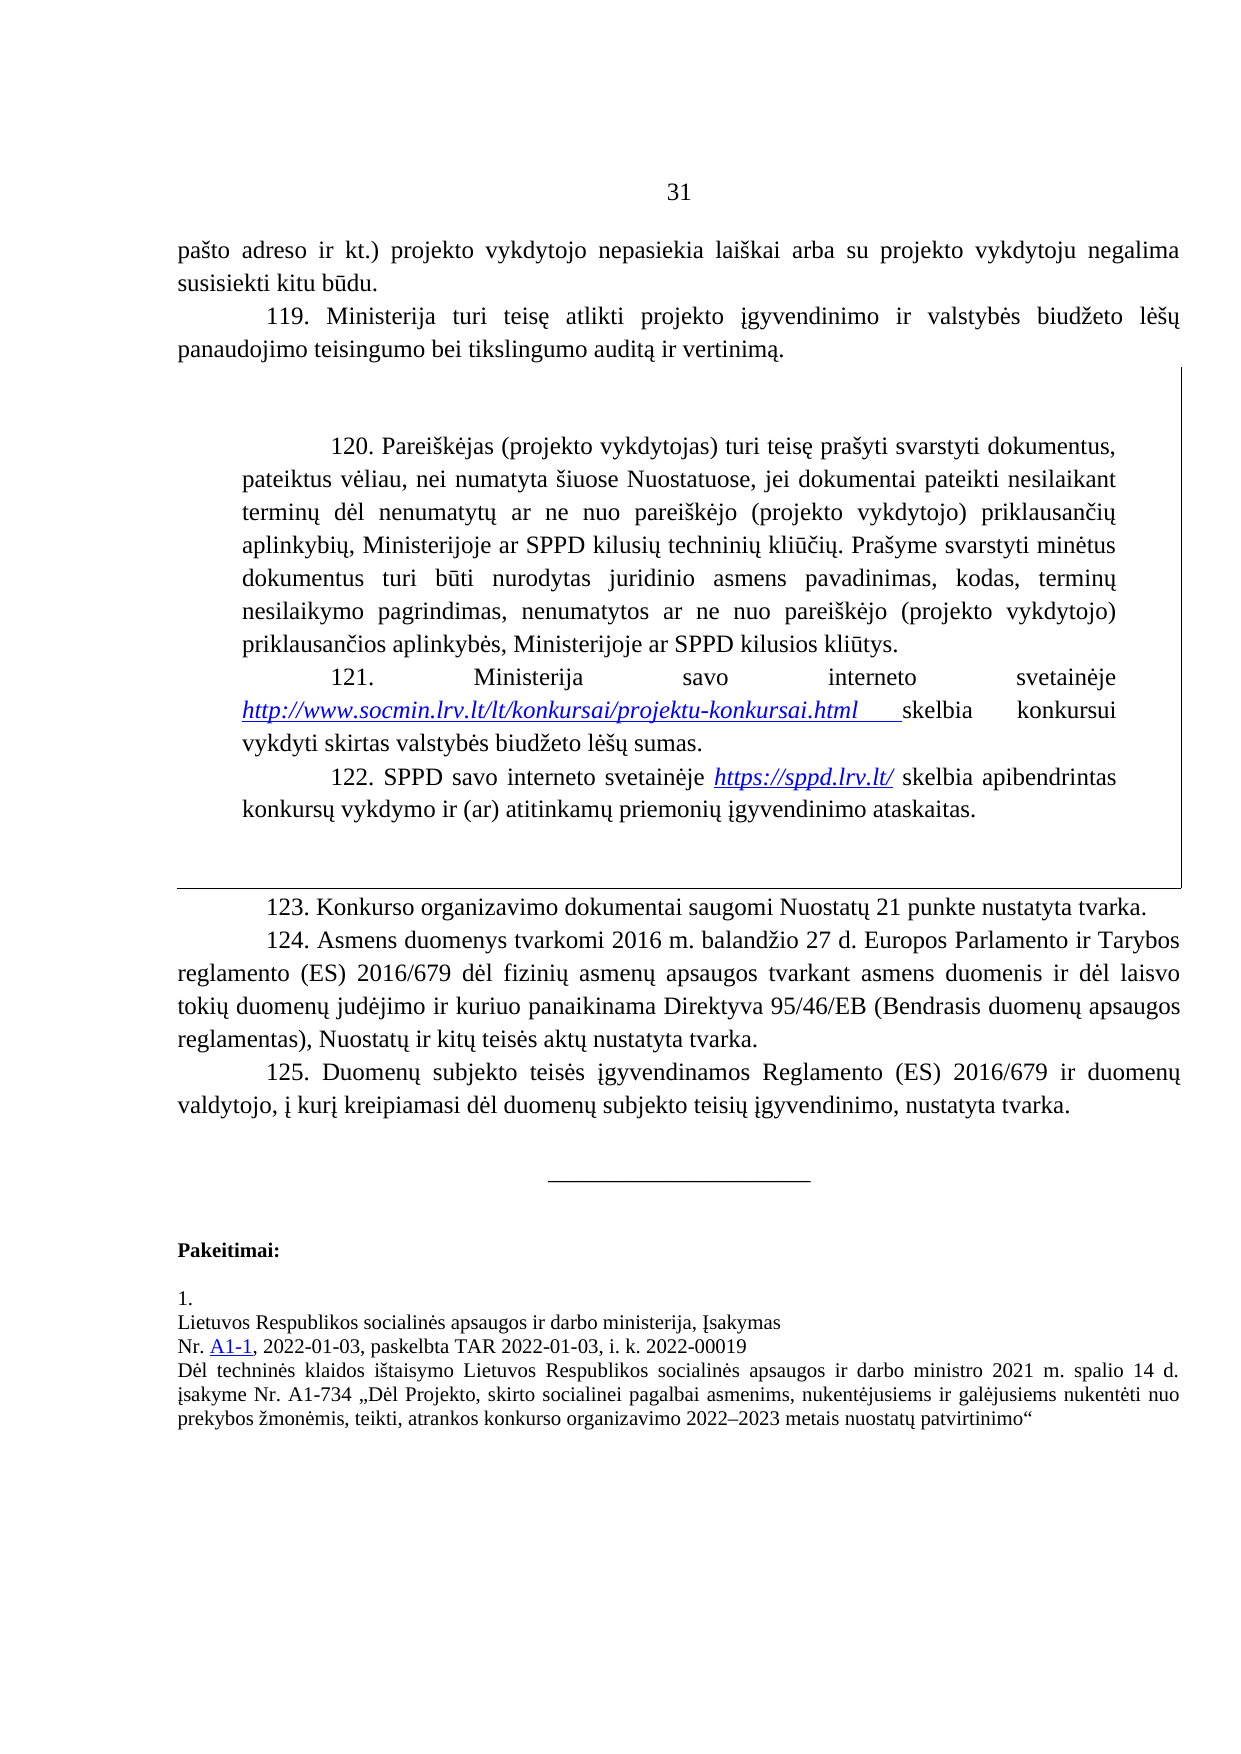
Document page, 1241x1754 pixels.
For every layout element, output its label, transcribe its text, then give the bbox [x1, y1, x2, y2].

text 124. Asmens duomenys tvarkomi 2016 m. balandžio 27 d. Europos Parlamento ir Tarybos reglamento (ES) 2016/679 dėl fizinių asmenų apsaugos tvarkant asmens duomenis ir dėl laisvo tokių duomenų judėjimo ir kuriuo panaikinama Direktyva 95/46/EB (Bendrasis duomenų apsaugos reglamentas), Nuostatų ir kitų teisės aktų nustatyta tvarka. [177, 925, 1181, 1053]
text _____________________ [177, 1156, 1181, 1185]
text 121. Ministerija savo interneto svetainėje http://www.socmin.lrv.lt/lt/konkursai/projektu-konkursai.html skelbia konkursui vykdyti skirtas valstybės biudžeto lėšų sumas. [177, 598, 1181, 697]
text 125. Duomenų subjekto teisės įgyvendinamos Reglamento (ES) 2016/679 ir duomenų valdytojo, į kurį kreipiamasi dėl duomenų subjekto teisių įgyvendinimo, nustatyta tvarka. [177, 1057, 1181, 1119]
text 119. Ministerija turi teisę atlikti projekto įgyvendinimo ir valstybės biudžeto lėšų panaudojimo teisingumo bei tikslingumo auditą ir vertinimą. [177, 301, 1181, 362]
text 120. Pareiškėjas (projekto vykdytojas) turi teisę prašyti svarstyti dokumentus, pateiktus vėliau, nei numatyta šiuose Nuostatuose, jei dokumentai pateikti nesilaikant terminų dėl nenumatytų ar ne nuo pareiškėjo (projekto vykdytojo) priklausančių aplinkybių, Ministerijoje ar SPPD kilusių techninių kliūčių. Prašyme svarstyti minėtus dokumentus turi būti nurodytas juridinio asmens pavadinimas, kodas, terminų nesilaikymo pagrindimas, nenumatytos ar ne nuo pareiškėjo (projekto vykdytojo) priklausančios aplinkybės, Ministerijoje ar SPPD kilusios kliūtys. [177, 367, 1181, 598]
text Pakeitimai: [177, 1237, 1181, 1262]
text Lietuvos Respublikos socialinės apsaugos ir darbo ministerija, Įsakymas [177, 1310, 1181, 1334]
text 1. [177, 1286, 1181, 1310]
text Dėl techninės klaidos ištaisymo Lietuvos Respublikos socialinės apsaugos ir darbo ministro 2021 m. spalio 14 d. įsakyme Nr. A1-734 „Dėl Projekto, skirto socialinei pagalbai asmenims, nukentėjusiems ir galėjusiems nukentėti nuo prekybos žmonėmis, teikti, atrankos konkurso organizavimo 2022–2023 metais nuostatų patvirtinimo“ [177, 1358, 1181, 1430]
text 122. SPPD savo interneto svetainėje https://sppd.lrv.lt/ skelbia apibendrintas konkursų vykdymo ir (ar) atitinkamų priemonių įgyvendinimo ataskaitas. [177, 697, 1181, 888]
text pašto adreso ir kt.) projekto vykdytojo nepasiekia laiškai arba su projekto vykdytoju negalima susisiekti kitu būdu. [177, 235, 1181, 296]
text Nr. A1-1, 2022-01-03, paskelbta TAR 2022-01-03, i. k. 2022-00019 [177, 1334, 1181, 1358]
text 123. Konkurso organizavimo dokumentai saugomi Nuostatų 21 punkte nustatyta tvarka. [177, 892, 1181, 921]
